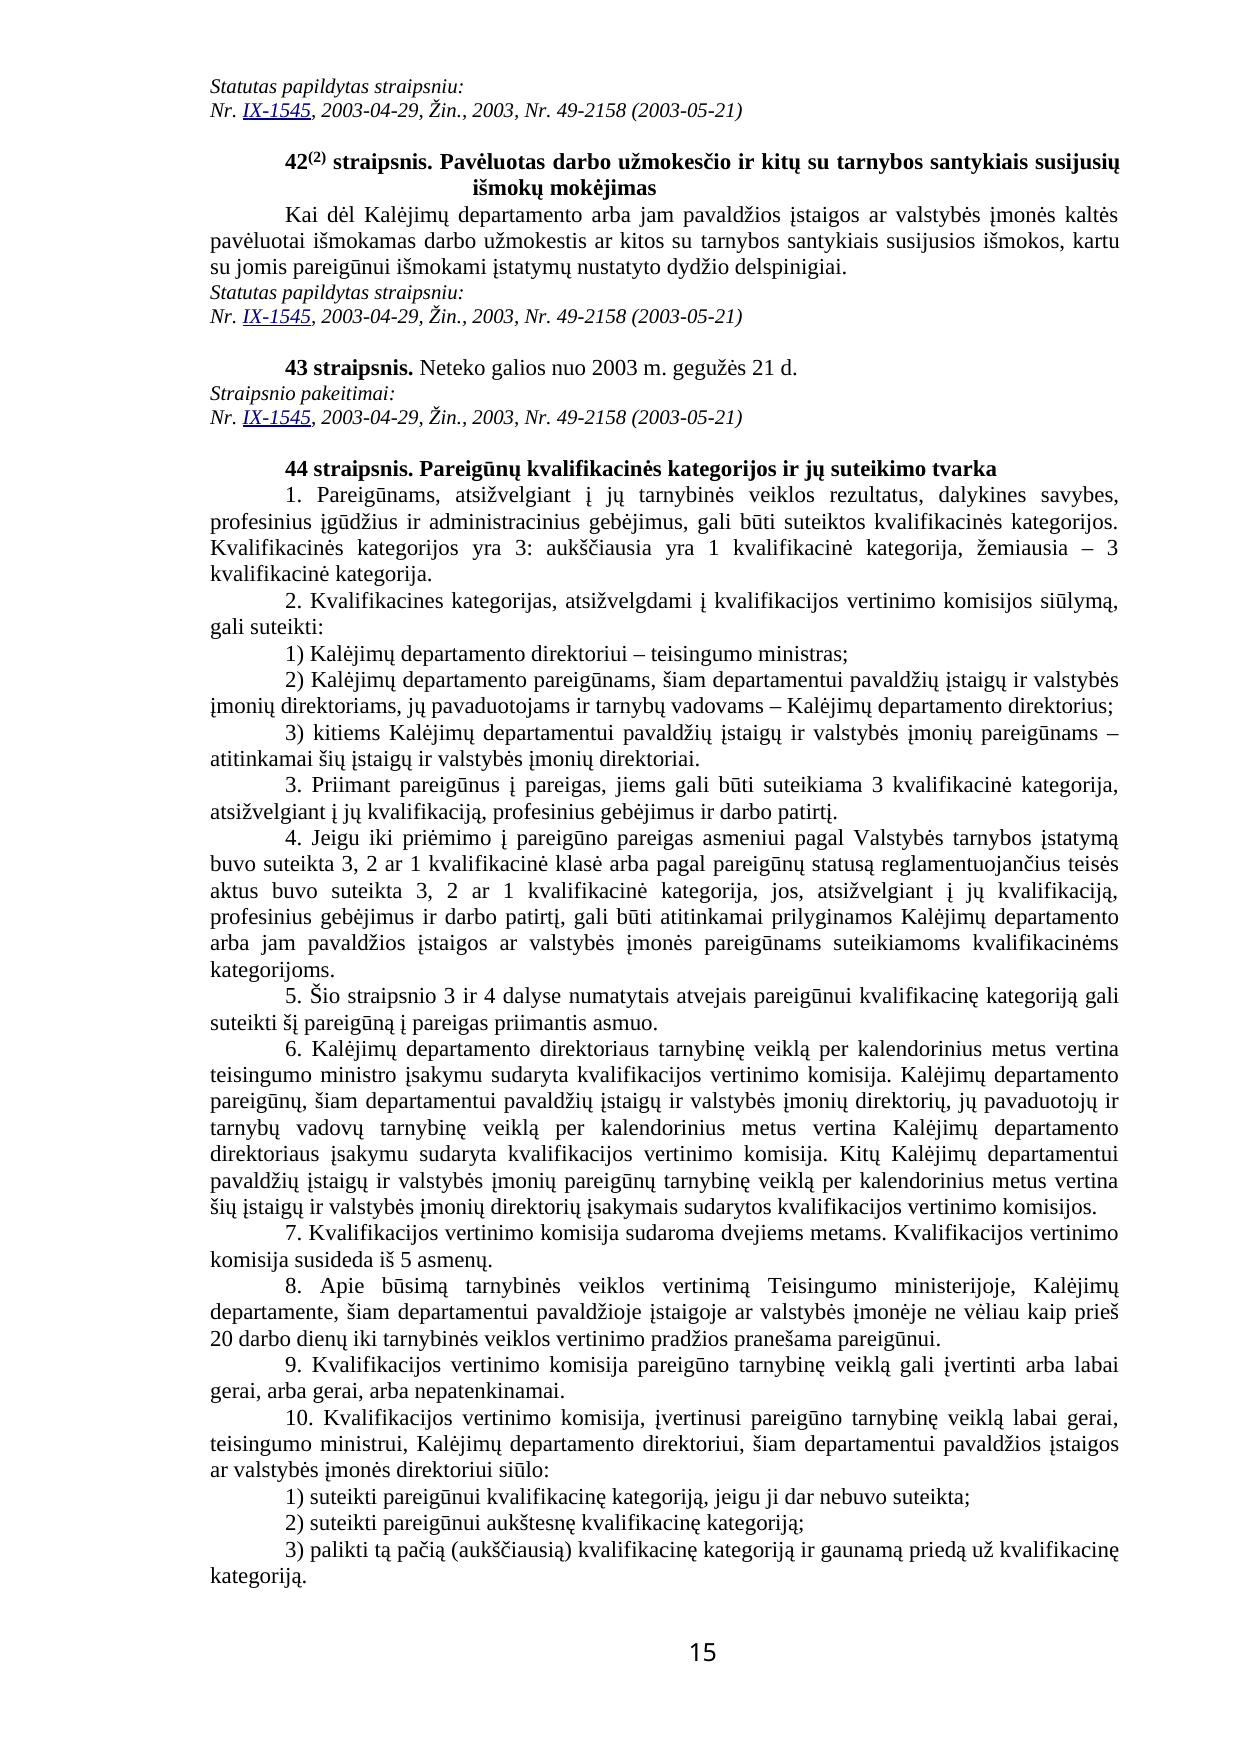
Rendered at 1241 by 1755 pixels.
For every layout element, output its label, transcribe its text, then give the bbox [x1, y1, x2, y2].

text 43 straipsnis. Neteko galios nuo 2003 m. gegužės 21 d. [210, 354, 1120, 381]
text 2) Kalėjimų departamento pareigūnams, šiam departamentui pavaldžių įstaigų ir valstybės įmonių direktoriams, jų pavaduotojams ir tarnybų vadovams – Kalėjimų departamento direktorius; [210, 666, 1120, 719]
text 5. Šio straipsnio 3 ir 4 dalyse numatytais atvejais pareigūnui kvalifikacinę kategoriją gali suteikti šį pareigūną į pareigas priimantis asmuo. [210, 982, 1120, 1035]
text Nr. IX-1545, 2003-04-29, Žin., 2003, Nr. 49-2158 (2003-05-21) [210, 98, 1120, 122]
text Straipsnio pakeitimai: [210, 381, 1120, 405]
text 6. Kalėjimų departamento direktoriaus tarnybinę veiklą per kalendorinius metus vertina teisingumo ministro įsakymu sudaryta kvalifikacijos vertinimo komisija. Kalėjimų departamento pareigūnų, šiam departamentui pavaldžių įstaigų ir valstybės įmonių direktorių, jų pavaduotojų ir tarnybų vadovų tarnybinę veiklą per kalendorinius metus vertina Kalėjimų departamento direktoriaus įsakymu sudaryta kvalifikacijos vertinimo komisija. Kitų Kalėjimų departamentui pavaldžių įstaigų ir valstybės įmonių pareigūnų tarnybinę veiklą per kalendorinius metus vertina šių įstaigų ir valstybės įmonių direktorių įsakymais sudarytos kvalifikacijos vertinimo komisijos. [210, 1035, 1120, 1219]
text Kai dėl Kalėjimų departamento arba jam pavaldžios įstaigos ar valstybės įmonės kaltės pavėluotai išmokamas darbo užmokestis ar kitos su tarnybos santykiais susijusios išmokos, kartu su jomis pareigūnui išmokami įstatymų nustatyto dydžio delspinigiai. [210, 201, 1120, 280]
text Nr. IX-1545, 2003-04-29, Žin., 2003, Nr. 49-2158 (2003-05-21) [210, 304, 1120, 328]
text 8. Apie būsimą tarnybinės veiklos vertinimą Teisingumo ministerijoje, Kalėjimų departamente, šiam departamentui pavaldžioje įstaigoje ar valstybės įmonėje ne vėliau kaip prieš 20 darbo dienų iki tarnybinės veiklos vertinimo pradžios pranešama pareigūnui. [210, 1272, 1120, 1351]
text Statutas papildytas straipsniu: [210, 73, 1120, 98]
text 2. Kvalifikacines kategorijas, atsižvelgdami į kvalifikacijos vertinimo komisijos siūlymą, gali suteikti: [210, 587, 1120, 639]
text 7. Kvalifikacijos vertinimo komisija sudaroma dvejiems metams. Kvalifikacijos vertinimo komisija susideda iš 5 asmenų. [210, 1219, 1120, 1272]
text 3) palikti tą pačią (aukščiausią) kvalifikacinę kategoriją ir gaunamą priedą už kvalifikacinę kategoriją. [210, 1536, 1120, 1588]
text 3. Priimant pareigūnus į pareigas, jiems gali būti suteikiama 3 kvalifikacinė kategorija, atsižvelgiant į jų kvalifikaciją, profesinius gebėjimus ir darbo patirtį. [210, 771, 1120, 824]
text 1) Kalėjimų departamento direktoriui – teisingumo ministras; [210, 639, 1120, 666]
text 3) kitiems Kalėjimų departamentui pavaldžių įstaigų ir valstybės įmonių pareigūnams – atitinkamai šių įstaigų ir valstybės įmonių direktoriai. [210, 719, 1120, 771]
text 1) suteikti pareigūnui kvalifikacinę kategoriją, jeigu ji dar nebuvo suteikta; [210, 1483, 1120, 1509]
text 44 straipsnis. Pareigūnų kvalifikacinės kategorijos ir jų suteikimo tvarka [210, 455, 1120, 481]
text 9. Kvalifikacijos vertinimo komisija pareigūno tarnybinę veiklą gali įvertinti arba labai gerai, arba gerai, arba nepatenkinamai. [210, 1351, 1120, 1404]
text 10. Kvalifikacijos vertinimo komisija, įvertinusi pareigūno tarnybinę veiklą labai gerai, teisingumo ministrui, Kalėjimų departamento direktoriui, šiam departamentui pavaldžios įstaigos ar valstybės įmonės direktoriui siūlo: [210, 1404, 1120, 1483]
text Nr. IX-1545, 2003-04-29, Žin., 2003, Nr. 49-2158 (2003-05-21) [210, 405, 1120, 429]
text 2) suteikti pareigūnui aukštesnę kvalifikacinę kategoriją; [210, 1509, 1120, 1536]
text 1. Pareigūnams, atsižvelgiant į jų tarnybinės veiklos rezultatus, dalykines savybes, profesinius įgūdžius ir administracinius gebėjimus, gali būti suteiktos kvalifikacinės kategorijos. Kvalifikacinės kategorijos yra 3: aukščiausia yra 1 kvalifikacinė kategorija, žemiausia – 3 kvalifikacinė kategorija. [210, 481, 1120, 587]
text Statutas papildytas straipsniu: [210, 280, 1120, 304]
text 4. Jeigu iki priėmimo į pareigūno pareigas asmeniui pagal Valstybės tarnybos įstatymą buvo suteikta 3, 2 ar 1 kvalifikacinė klasė arba pagal pareigūnų statusą reglamentuojančius teisės aktus buvo suteikta 3, 2 ar 1 kvalifikacinė kategorija, jos, atsižvelgiant į jų kvalifikaciją, profesinius gebėjimus ir darbo patirtį, gali būti atitinkamai prilyginamos Kalėjimų departamento arba jam pavaldžios įstaigos ar valstybės įmonės pareigūnams suteikiamoms kvalifikacinėms kategorijoms. [210, 824, 1120, 982]
text 42(2) straipsnis. Pavėluotas darbo užmokesčio ir kitų su tarnybos santykiais susijusių išmokų mokėjimas [285, 148, 1120, 201]
